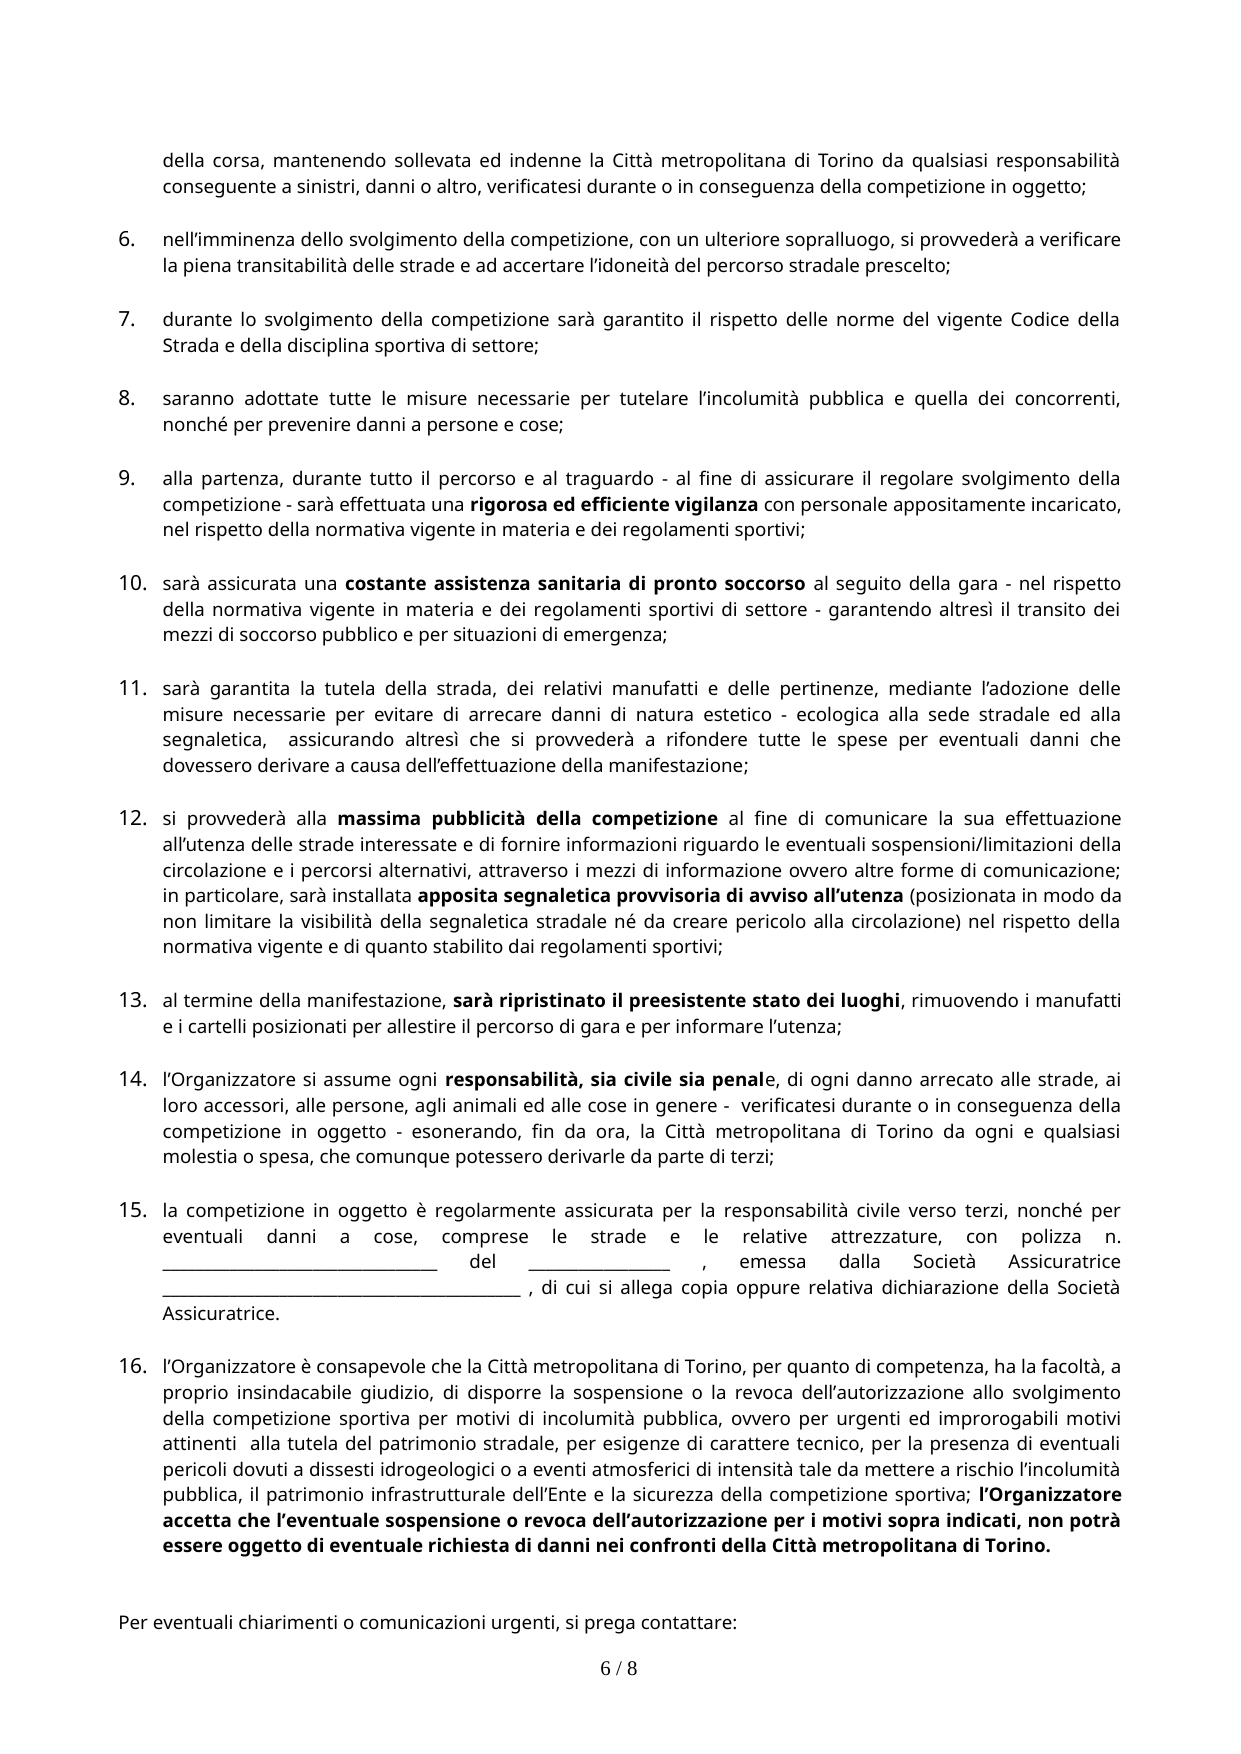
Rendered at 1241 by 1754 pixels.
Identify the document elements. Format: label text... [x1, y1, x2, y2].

list durante lo svolgimento della competizione sarà garantito il rispetto delle norme del vigente Codice della Strada e della disciplina sportiva di settore; [118, 304, 1122, 358]
list della corsa, mantenendo sollevata ed indenne la Città metropolitana di Torino da qualsiasi responsabilità conseguente a sinistri, danni o altro, verificatesi durante o in conseguenza della competizione in oggetto; [118, 148, 1122, 199]
list sarà garantita la tutela della strada, dei relativi manufatti e delle pertinenze, mediante l’adozione delle misure necessarie per evitare di arrecare danni di natura estetico - ecologica alla sede stradale ed alla segnaletica, assicurando altresì che si provvederà a rifondere tutte le spese per eventuali danni che dovessero derivare a causa dell’effettuazione della manifestazione; [118, 673, 1122, 778]
list si provvederà alla massima pubblicità della competizione al fine di comunicare la sua effettuazione all’utenza delle strade interessate e di fornire informazioni riguardo le eventuali sospensioni/limitazioni della circolazione e i percorsi alternativi, attraverso i mezzi di informazione ovvero altre forme di comunicazione; in particolare, sarà installata apposita segnaletica provvisoria di avviso all’utenza (posizionata in modo da non limitare la visibilità della segnaletica stradale né da creare pericolo alla circolazione) nel rispetto della normativa vigente e di quanto stabilito dai regolamenti sportivi; [118, 803, 1122, 959]
list al termine della manifestazione, sarà ripristinato il preesistente stato dei luoghi, rimuovendo i manufatti e i cartelli posizionati per allestire il percorso di gara e per informare l’utenza; [118, 985, 1122, 1039]
list nell’imminenza dello svolgimento della competizione, con un ulteriore sopralluogo, si provvederà a verificare la piena transitabilità delle strade e ad accertare l’idoneità del percorso stradale prescelto; [118, 224, 1122, 278]
list l’Organizzatore si assume ogni responsabilità, sia civile sia penale, di ogni danno arrecato alle strade, ai loro accessori, alle persone, agli animali ed alle cose in genere - verificatesi durante o in conseguenza della competizione in oggetto - esonerando, fin da ora, la Città metropolitana di Torino da ogni e qualsiasi molestia o spesa, che comunque potessero derivarle da parte di terzi; [118, 1064, 1122, 1169]
text Per eventuali chiarimenti o comunicazioni urgenti, si prega contattare: [118, 1609, 1122, 1634]
list alla partenza, durante tutto il percorso e al traguardo - al fine di assicurare il regolare svolgimento della competizione - sarà effettuata una rigorosa ed efficiente vigilanza con personale appositamente incaricato, nel rispetto della normativa vigente in materia e dei regolamenti sportivi; [118, 463, 1122, 542]
list saranno adottate tutte le misure necessarie per tutelare l’incolumità pubblica e quella dei concorrenti, nonché per prevenire danni a persone e cose; [118, 383, 1122, 437]
list la competizione in oggetto è regolarmente assicurata per la responsabilità civile verso terzi, nonché per eventuali danni a cose, comprese le strade e le relative attrezzature, con polizza n. _________________________________ del _________________ , emessa dalla Società Assicuratrice ___________________________________________ , di cui si allega copia oppure relativa dichiarazione della Società Assicuratrice. [118, 1195, 1122, 1325]
list l’Organizzatore è consapevole che la Città metropolitana di Torino, per quanto di competenza, ha la facoltà, a proprio insindacabile giudizio, di disporre la sospensione o la revoca dell’autorizzazione allo svolgimento della competizione sportiva per motivi di incolumità pubblica, ovvero per urgenti ed improrogabili motivi attinenti alla tutela del patrimonio stradale, per esigenze di carattere tecnico, per la presenza di eventuali pericoli dovuti a dissesti idrogeologici o a eventi atmosferici di intensità tale da mettere a rischio l’incolumità pubblica, il patrimonio infrastrutturale dell’Ente e la sicurezza della competizione sportiva; l’Organizzatore accetta che l’eventuale sospensione o revoca dell’autorizzazione per i motivi sopra indicati, non potrà essere oggetto di eventuale richiesta di danni nei confronti della Città metropolitana di Torino. [118, 1351, 1122, 1558]
list sarà assicurata una costante assistenza sanitaria di pronto soccorso al seguito della gara - nel rispetto della normativa vigente in materia e dei regolamenti sportivi di settore - garantendo altresì il transito dei mezzi di soccorso pubblico e per situazioni di emergenza; [118, 568, 1122, 647]
